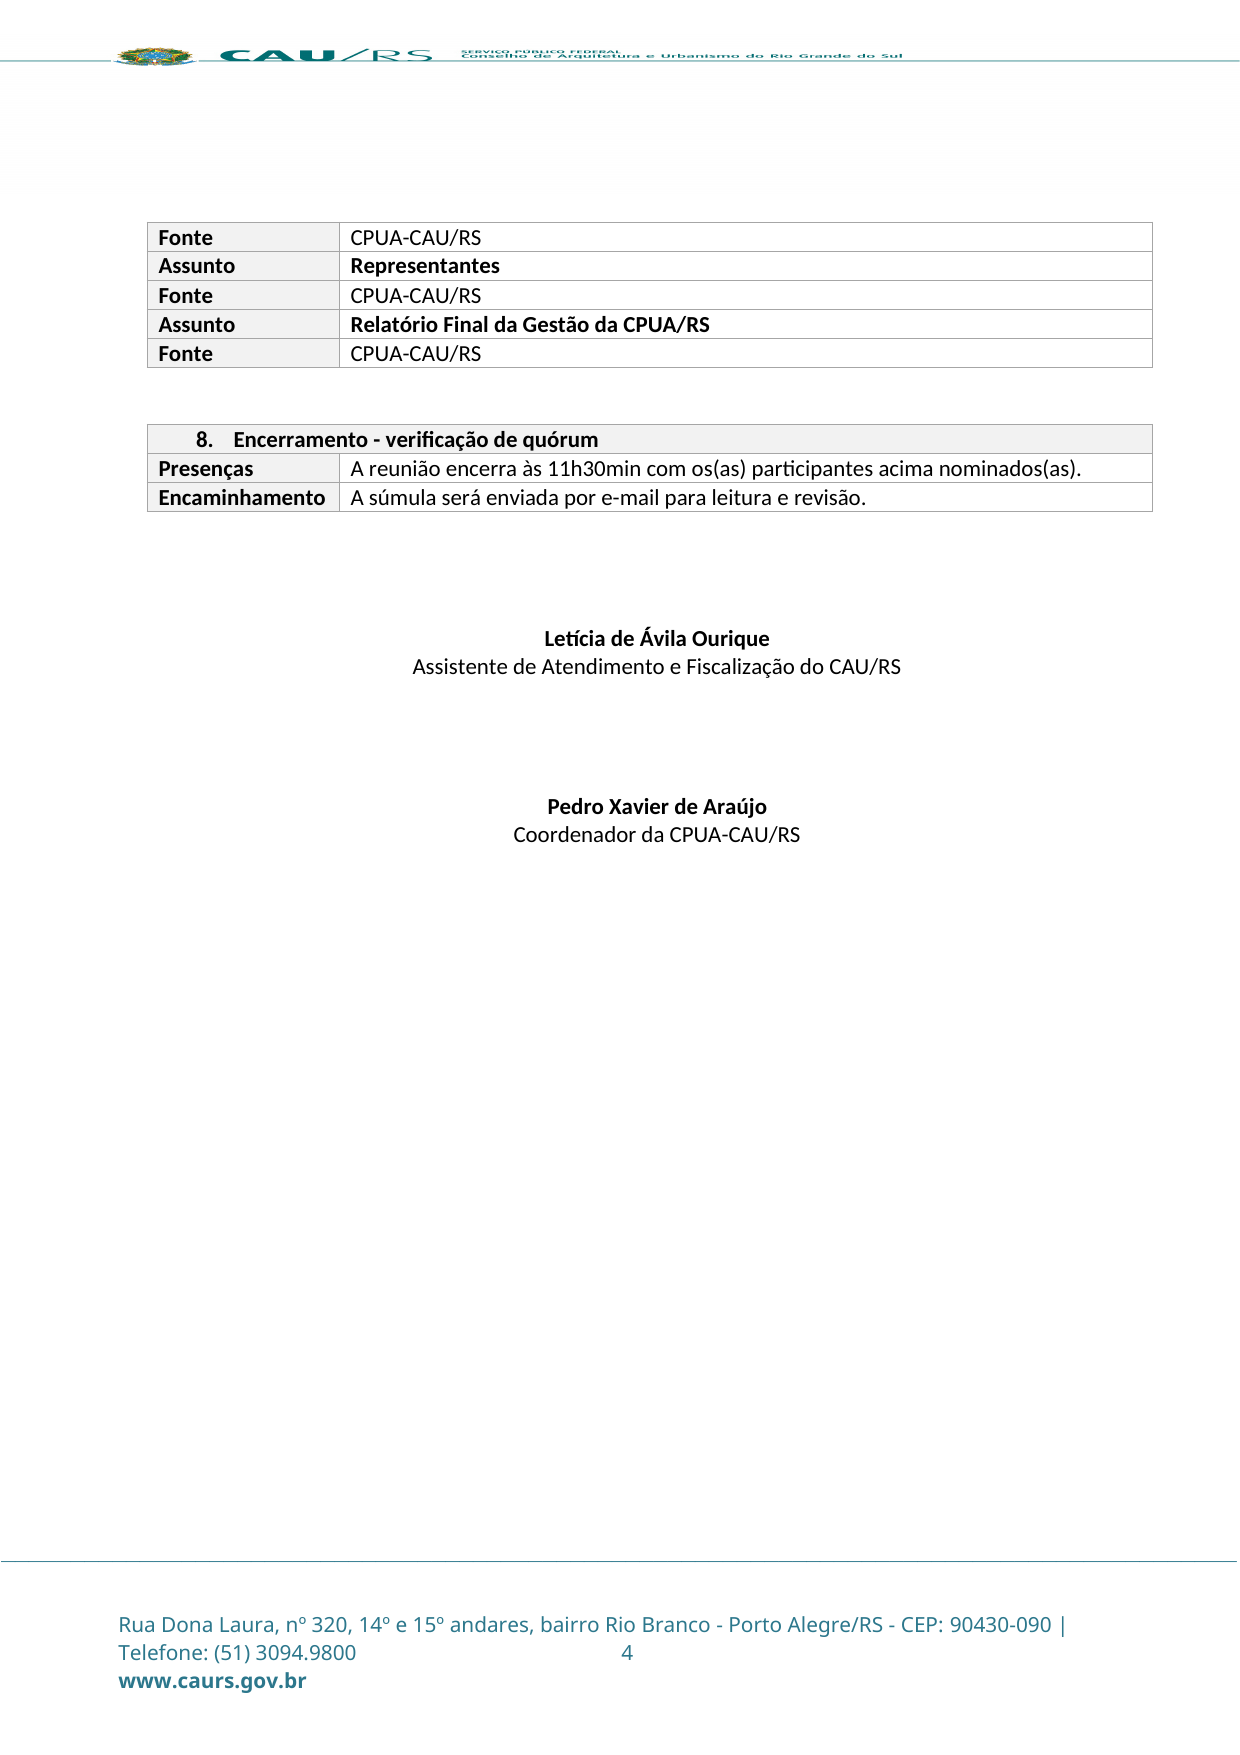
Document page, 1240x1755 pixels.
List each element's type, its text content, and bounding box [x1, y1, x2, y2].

table_cell Relatório Final da Gestão da CPUA/RS [340, 310, 1152, 338]
table_cell [147, 396, 1153, 424]
table_cell A reunião encerra às 11h30min com os(as) participantes acima nominados(as). [340, 454, 1152, 482]
table_cell CPUA-CAU/RS [340, 339, 1152, 367]
table_cell [147, 512, 177, 848]
table_cell [1137, 512, 1153, 848]
table_cell Fonte [148, 281, 339, 309]
table_cell Presenças [148, 454, 339, 482]
table_cell Fonte [148, 339, 339, 367]
table_cell Assunto [148, 310, 339, 338]
table_cell CPUA-CAU/RS [340, 281, 1152, 309]
table_cell Fonte [148, 223, 339, 251]
table_cell Encerramento - verificação de quórum [148, 425, 1152, 453]
table_cell CPUA-CAU/RS [340, 223, 1152, 251]
table_cell Representantes [340, 252, 1152, 280]
table_cell Encaminhamento [148, 483, 339, 511]
table_cell Assunto [148, 252, 339, 280]
table_cell A súmula será enviada por e-mail para leitura e revisão. [340, 483, 1152, 511]
table_cell Letícia de Ávila Ourique Assistente de Atendimento e Fiscalização do CAU/RS Pedro Xavier de Araújo Coordenador da CPUA-CAU/RS [177, 512, 1137, 848]
table_cell [147, 368, 1153, 396]
